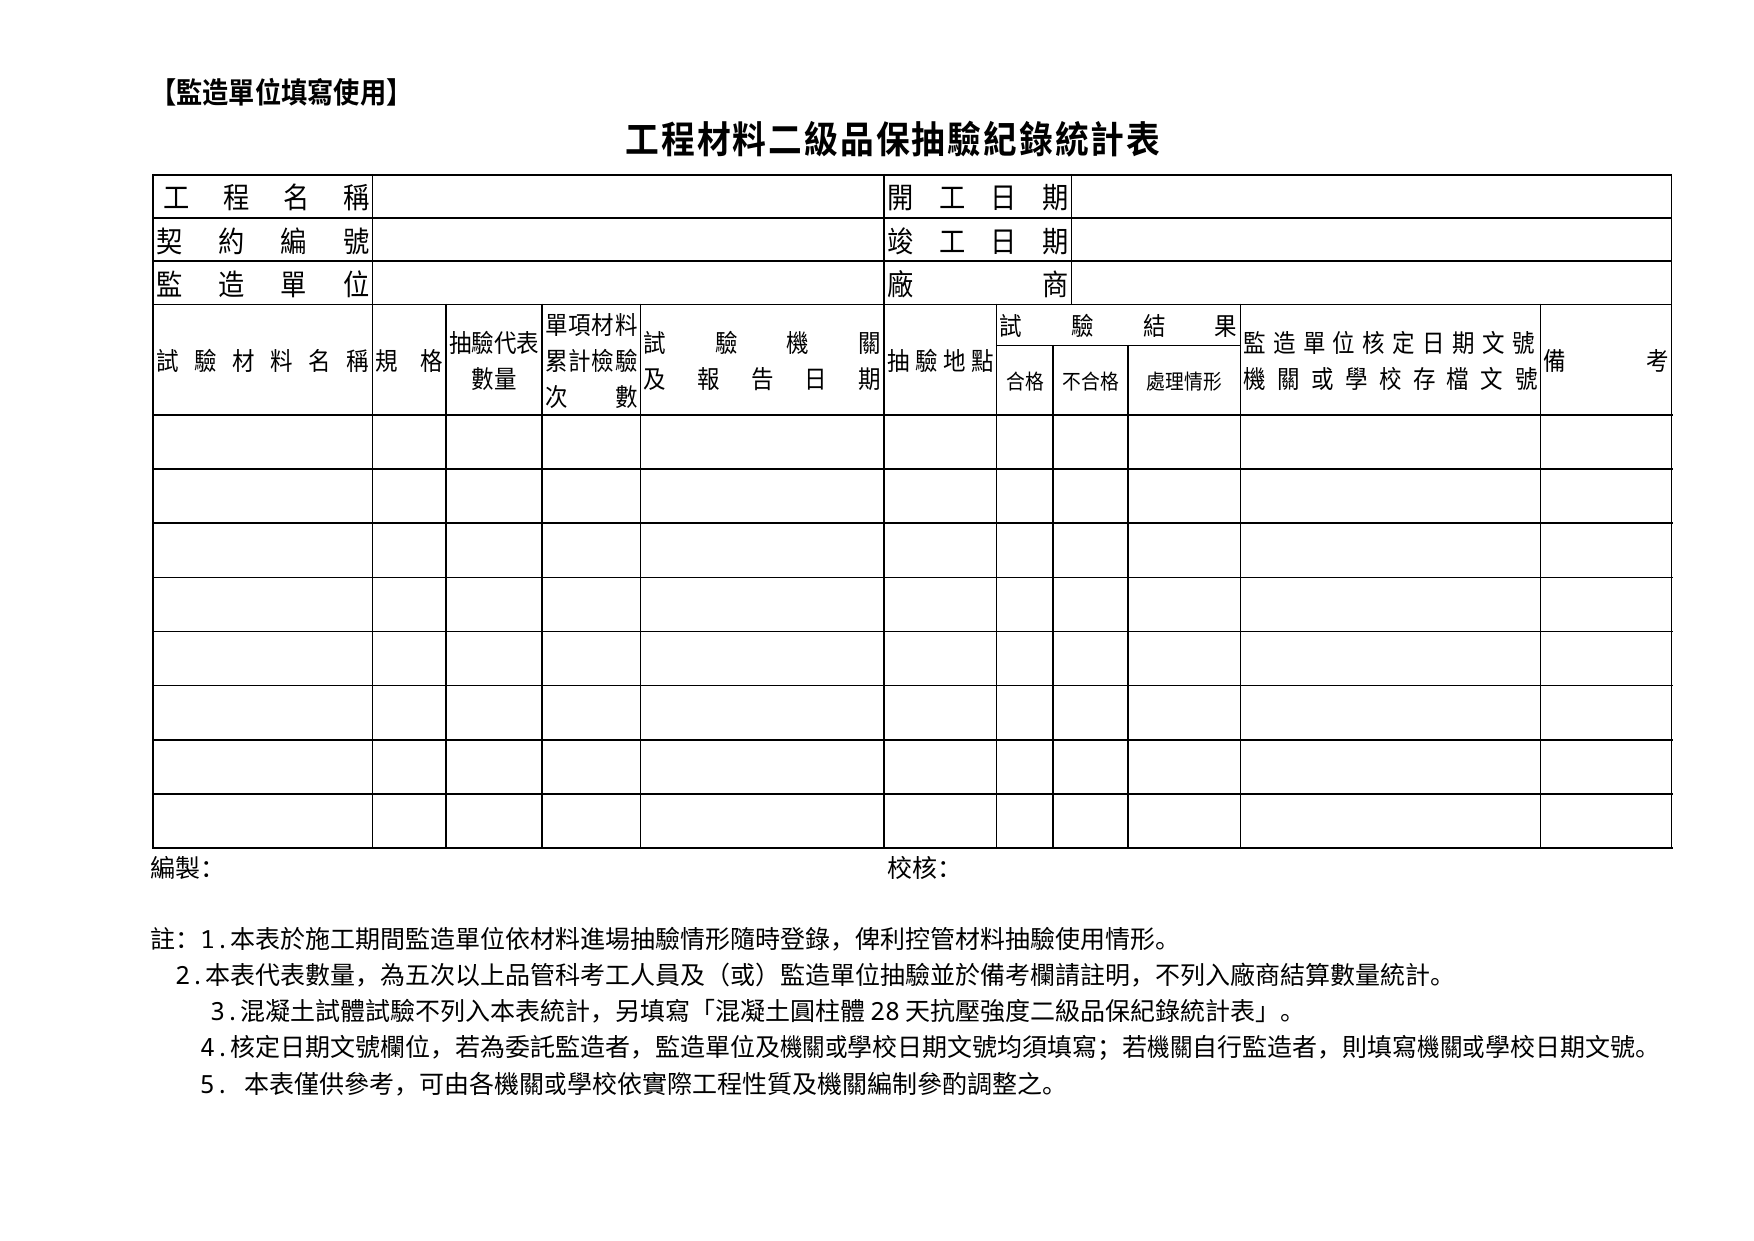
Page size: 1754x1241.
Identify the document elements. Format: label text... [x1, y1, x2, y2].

table_cell [447, 686, 541, 739]
table_cell [1541, 416, 1671, 468]
table_cell [373, 470, 445, 522]
table_cell [373, 262, 883, 303]
table_cell [543, 416, 640, 468]
table_cell [885, 795, 996, 847]
table_cell [373, 578, 445, 631]
table_cell [1054, 524, 1127, 576]
table_cell [997, 416, 1052, 468]
table_cell [997, 795, 1052, 847]
table_cell [641, 416, 883, 468]
table_cell 抽驗地點 [885, 305, 996, 414]
table_cell [1541, 470, 1671, 522]
table_cell [1054, 795, 1127, 847]
table_cell [1129, 524, 1240, 576]
table_cell 備考 [1541, 305, 1671, 414]
table_cell [447, 524, 541, 576]
table_cell [1129, 632, 1240, 685]
table_cell [373, 219, 883, 260]
table_cell 試驗機關 及報告日期 [641, 305, 883, 414]
table_cell [1129, 795, 1240, 847]
table_cell [641, 578, 883, 631]
table_cell [885, 578, 996, 631]
table_cell [1054, 416, 1127, 468]
table_cell 處理情形 [1129, 346, 1240, 414]
table_cell [543, 578, 640, 631]
table_cell [373, 416, 445, 468]
table_cell [1072, 262, 1671, 303]
table_cell [447, 632, 541, 685]
table_cell [373, 795, 445, 847]
table_cell [543, 632, 640, 685]
table_cell [641, 795, 883, 847]
table_cell 契約編號 [154, 219, 372, 260]
table_cell [447, 578, 541, 631]
table_cell [373, 741, 445, 793]
table_cell [373, 632, 445, 685]
table_cell [997, 470, 1052, 522]
text 【監造單位填寫使用】 [150, 74, 1636, 111]
table_cell [447, 795, 541, 847]
table_header [1072, 176, 1671, 217]
table_cell [1241, 524, 1540, 576]
table_cell [1541, 632, 1671, 685]
table_cell [885, 686, 996, 739]
table_cell [543, 470, 640, 522]
table_cell [543, 795, 640, 847]
table_cell [641, 470, 883, 522]
text 註：1.本表於施工期間監造單位依材料進場抽驗情形隨時登錄，俾利控管材料抽驗使用情形。 [150, 919, 1636, 955]
table_cell [997, 524, 1052, 576]
table_cell [154, 578, 372, 631]
table_cell [1129, 470, 1240, 522]
table_cell [641, 524, 883, 576]
table_cell [543, 686, 640, 739]
table_cell [641, 741, 883, 793]
table_cell 廠商 [885, 262, 1071, 303]
table_cell [1241, 686, 1540, 739]
table_cell [1241, 795, 1540, 847]
table_header 工程名稱 [154, 176, 372, 217]
text 工程材料二級品保抽驗紀錄統計表 [150, 124, 1636, 161]
table_cell [641, 686, 883, 739]
table_cell [885, 416, 996, 468]
table_cell 抽驗代表數量 [447, 305, 541, 414]
table_cell 監造單位 [154, 262, 372, 303]
table_cell [885, 524, 996, 576]
table_cell 規格 [373, 305, 445, 414]
table_cell 合格 [997, 346, 1052, 414]
text 4.核定日期文號欄位，若為委託監造者，監造單位及機關或學校日期文號均須填寫；若機關自行監造者，則填寫機關或學校日期文號。 [200, 1028, 1636, 1064]
table_cell [373, 686, 445, 739]
table_cell [1241, 578, 1540, 631]
table_cell 監造單位核定日期文號 機關或學校存檔文號 [1241, 305, 1540, 414]
table_cell [154, 632, 372, 685]
table_cell [1054, 470, 1127, 522]
table_cell [154, 470, 372, 522]
table_cell [997, 578, 1052, 631]
table_cell [1241, 741, 1540, 793]
table_cell [997, 741, 1052, 793]
table_cell [885, 632, 996, 685]
table_cell [1541, 524, 1671, 576]
table_cell [1241, 416, 1540, 468]
table_cell [997, 686, 1052, 739]
table_header 開工日期 [885, 176, 1071, 217]
table_cell [543, 524, 640, 576]
table_cell [1072, 219, 1671, 260]
table_cell [1541, 686, 1671, 739]
table_cell 試驗材料名稱 [154, 305, 372, 414]
table_cell [997, 632, 1052, 685]
text 3.混凝土試體試驗不列入本表統計，另填寫「混凝土圓柱體28天抗壓強度二級品保紀錄統計表」。 [150, 992, 1636, 1028]
table_cell [447, 416, 541, 468]
table_cell [373, 524, 445, 576]
table_cell [1054, 741, 1127, 793]
table_cell [154, 524, 372, 576]
table_cell [885, 741, 996, 793]
table_cell [154, 416, 372, 468]
table_cell [1129, 741, 1240, 793]
table_cell 不合格 [1054, 346, 1127, 414]
table_cell [885, 470, 996, 522]
table_cell [447, 741, 541, 793]
table_cell [154, 686, 372, 739]
table_cell [641, 632, 883, 685]
table_cell [1054, 686, 1127, 739]
table_cell [447, 470, 541, 522]
text 2.本表代表數量，為五次以上品管科考工人員及（或）監造單位抽驗並於備考欄請註明，不列入廠商結算數量統計。 [150, 955, 1636, 992]
table_cell [543, 741, 640, 793]
table_header [373, 176, 883, 217]
table_cell [1129, 416, 1240, 468]
table_cell [1129, 686, 1240, 739]
table_cell [1054, 578, 1127, 631]
text 編製： 校核： [150, 849, 1636, 885]
table_cell [1241, 632, 1540, 685]
table_cell [1541, 795, 1671, 847]
table_cell [154, 795, 372, 847]
table_cell [1541, 741, 1671, 793]
table_cell [1541, 578, 1671, 631]
table_cell [154, 741, 372, 793]
table_cell 單項材料 累計檢驗次數 [543, 305, 640, 414]
table_cell 竣工日期 [885, 219, 1071, 260]
text 5. 本表僅供參考，可由各機關或學校依實際工程性質及機關編制參酌調整之。 [199, 1064, 1636, 1100]
table_cell [1241, 470, 1540, 522]
table_cell [1054, 632, 1127, 685]
table_cell [1129, 578, 1240, 631]
table_cell 試驗結果 [997, 305, 1240, 345]
